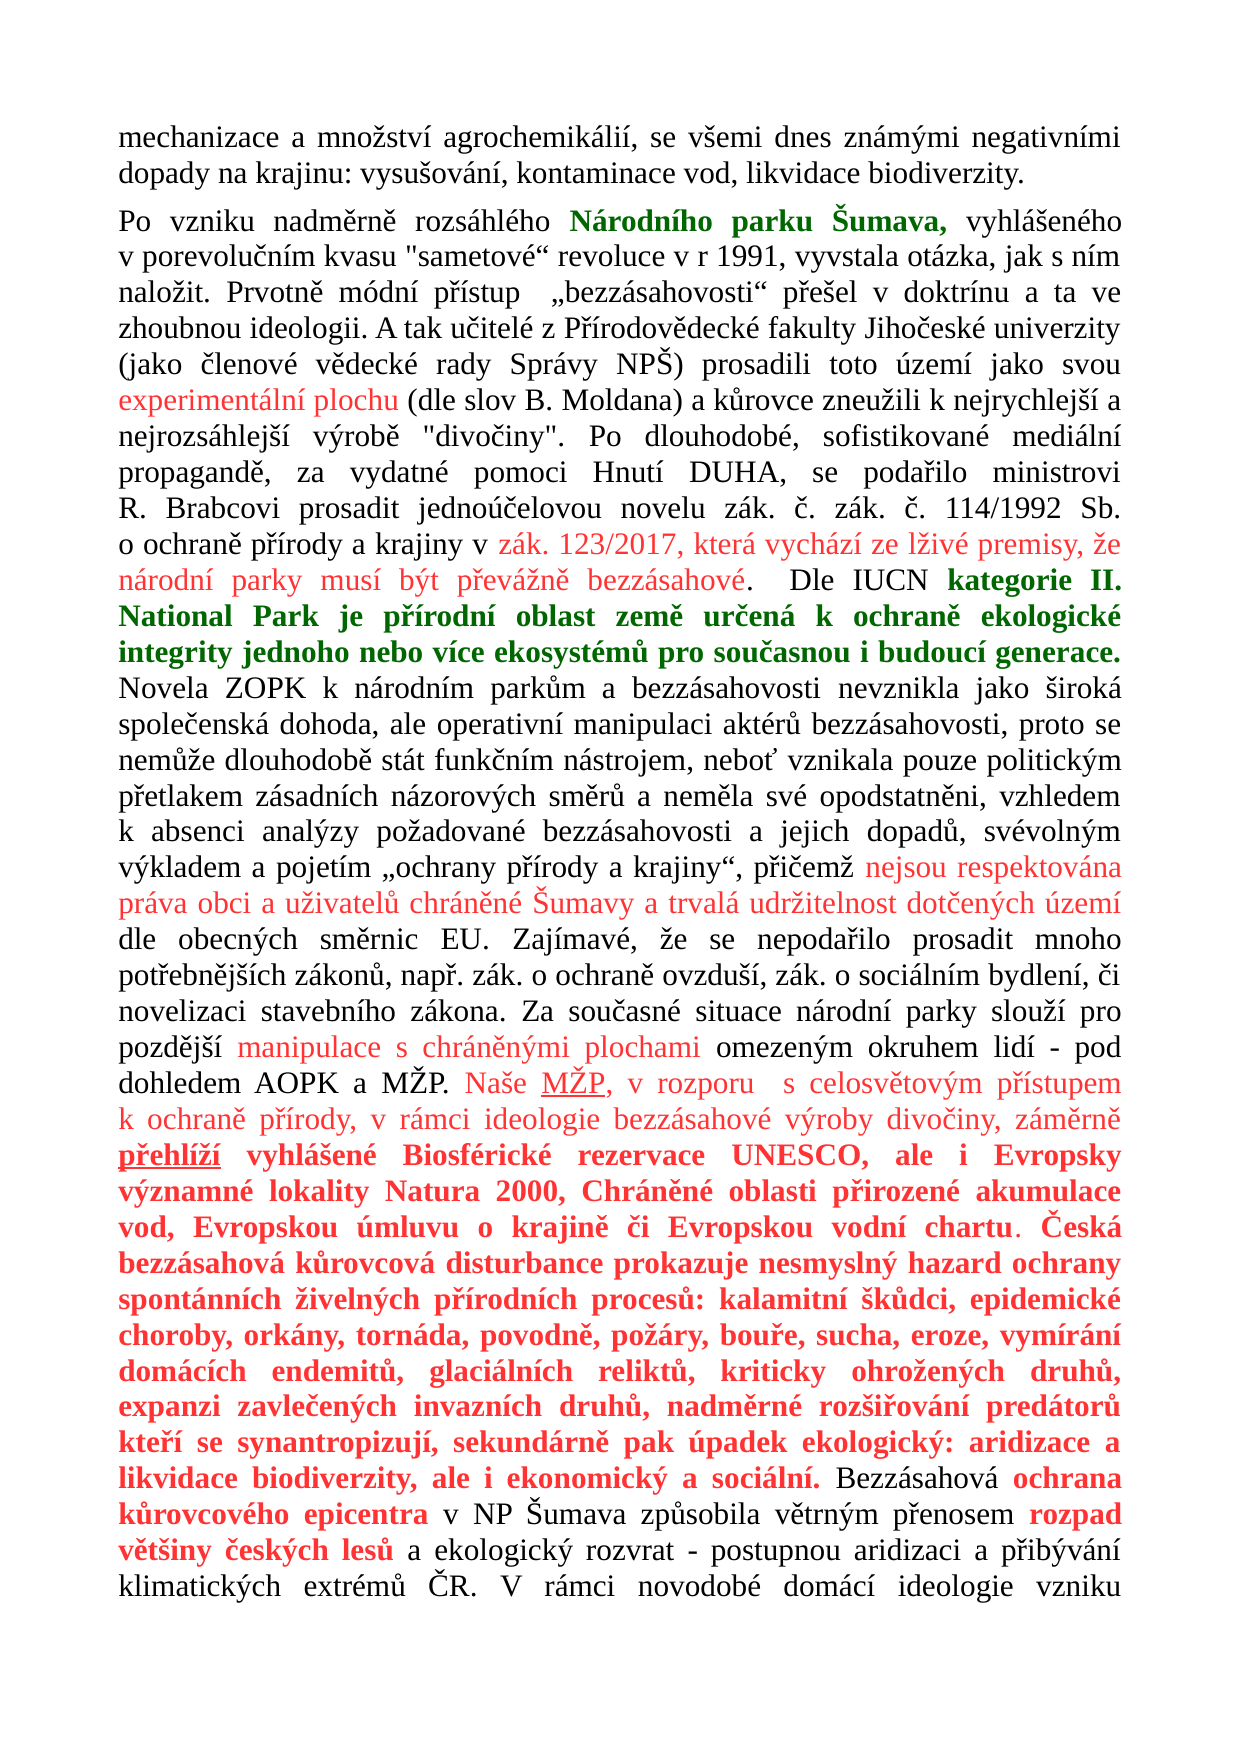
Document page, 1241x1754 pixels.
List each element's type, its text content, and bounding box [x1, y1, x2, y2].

text mechanizace a množství agrochemikálií, se všemi dnes známými negativními dopady na krajinu: vysušování, kontaminace vod, likvidace biodiverzity. [118, 118, 1122, 190]
text Po vzniku nadměrně rozsáhlého Národního parku Šumava, vyhlášeného v porevolučním kvasu "sametové“ revoluce v r 1991, vyvstala otázka, jak s ním naložit. Prvotně módní přístup „bezzásahovosti“ přešel v doktrínu a ta ve zhoubnou ideologii. A tak učitelé z Přírodovědecké fakulty Jihočeské univerzity (jako členové vědecké rady Správy NPŠ) prosadili toto území jako svou experimentální plochu (dle slov B. Moldana) a kůrovce zneužili k nejrychlejší a nejrozsáhlejší výrobě "divočiny". Po dlouhodobé, sofistikované mediální propagandě, za vydatné pomoci Hnutí DUHA, se podařilo ministrovi R. Brabcovi prosadit jednoúčelovou novelu zák. č. zák. č. 114/1992 Sb. o ochraně přírody a krajiny v zák. 123/2017, která vychází ze lživé premisy, že národní parky musí být převážně bezzásahové. Dle IUCN kategorie II. National Park je přírodní oblast země určená k ochraně ekologické integrity jednoho nebo více ekosystémů pro současnou i budoucí generace. Novela ZOPK k národním parkům a bezzásahovosti nevznikla jako široká společenská dohoda, ale operativní manipulaci aktérů bezzásahovosti, proto se nemůže dlouhodobě stát funkčním nástrojem, neboť vznikala pouze politickým přetlakem zásadních názorových směrů a neměla své opodstatněni, vzhledem k absenci analýzy požadované bezzásahovosti a jejich dopadů, svévolným výkladem a pojetím „ochrany přírody a krajiny“, přičemž nejsou respektována práva obci a uživatelů chráněné Šumavy a trvalá udržitelnost dotčených území dle obecných směrnic EU. Zajímavé, že se nepodařilo prosadit mnoho potřebnějších zákonů, např. zák. o ochraně ovzduší, zák. o sociálním bydlení, či novelizaci stavebního zákona. Za současné situace národní parky slouží pro pozdější manipulace s chráněnými plochami omezeným okruhem lidí - pod dohledem AOPK a MŽP. Naše MŽP, v rozporu s celosvětovým přístupem k ochraně přírody, v rámci ideologie bezzásahové výroby divočiny, záměrně přehlíží vyhlášené Biosférické rezervace UNESCO, ale i Evropsky významné lokality Natura 2000, Chráněné oblasti přirozené akumulace vod, Evropskou úmluvu o krajině či Evropskou vodní chartu. Česká bezzásahová kůrovcová disturbance prokazuje nesmyslný hazard ochrany spontánních živelných přírodních procesů: kalamitní škůdci, epidemické choroby, orkány, tornáda, povodně, požáry, bouře, sucha, eroze, vymírání domácích endemitů, glaciálních reliktů, kriticky ohrožených druhů, expanzi zavlečených invazních druhů, nadměrné rozšiřování predátorů kteří se synantropizují, sekundárně pak úpadek ekologický: aridizace a likvidace biodiverzity, ale i ekonomický a sociální. Bezzásahová ochrana kůrovcového epicentra v NP Šumava způsobila větrným přenosem rozpad většiny českých lesů a ekologický rozvrat - postupnou aridizaci a přibývání klimatických extrémů ČR. V rámci novodobé domácí ideologie vzniku [118, 202, 1122, 1603]
